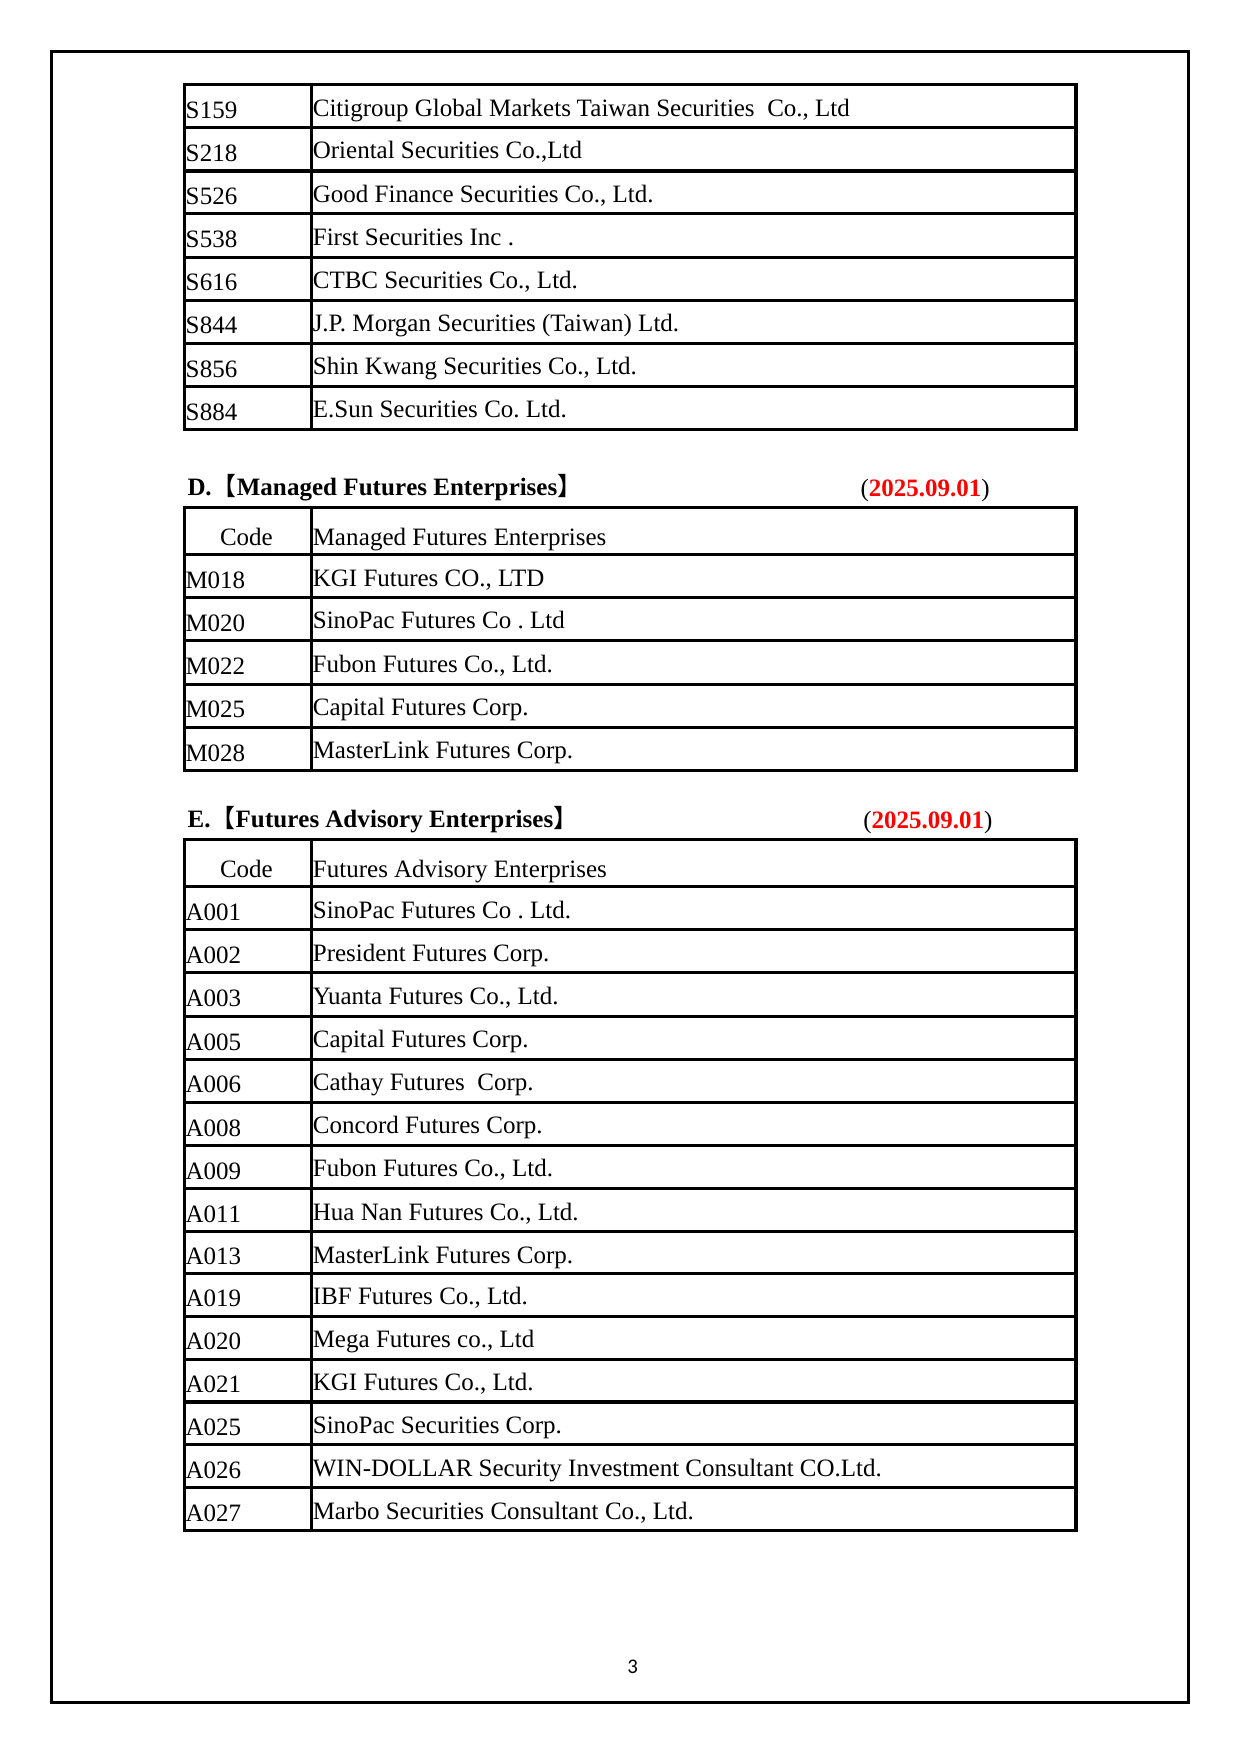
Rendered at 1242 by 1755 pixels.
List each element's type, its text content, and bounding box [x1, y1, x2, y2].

table_cell E.Sun Securities Co. Ltd. [313, 388, 1074, 428]
table_cell Shin Kwang Securities Co., Ltd. [313, 345, 1074, 385]
table_cell J.P. Morgan Securities (Taiwan) Ltd. [313, 302, 1074, 342]
table_cell Hua Nan Futures Co., Ltd. [313, 1190, 1074, 1230]
table_cell A005 [186, 1018, 310, 1058]
table_cell Good Finance Securities Co., Ltd. [313, 173, 1074, 212]
table_cell A027 [186, 1489, 310, 1529]
table_header Code [186, 509, 310, 553]
table_header S159 [186, 86, 310, 126]
table_header Citigroup Global Markets Taiwan Securities Co., Ltd [313, 86, 1074, 126]
table_cell SinoPac Securities Corp. [313, 1404, 1074, 1443]
table_cell Cathay Futures Corp. [313, 1061, 1074, 1101]
table_header Futures Advisory Enterprises [313, 841, 1074, 885]
table_cell MasterLink Futures Corp. [313, 1233, 1074, 1272]
table_cell Yuanta Futures Co., Ltd. [313, 974, 1074, 1014]
table_cell S856 [186, 345, 310, 385]
table_cell A009 [186, 1147, 310, 1187]
table_cell A021 [186, 1361, 310, 1400]
table_cell Concord Futures Corp. [313, 1104, 1074, 1144]
table_cell IBF Futures Co., Ltd. [313, 1275, 1074, 1314]
table_cell S526 [186, 173, 310, 212]
table_cell First Securities Inc . [313, 215, 1074, 256]
table_cell Marbo Securities Consultant Co., Ltd. [313, 1489, 1074, 1529]
table_cell A001 [186, 888, 310, 928]
table_cell WIN-DOLLAR Security Investment Consultant CO.Ltd. [313, 1446, 1074, 1486]
table_cell A013 [186, 1233, 310, 1272]
table_cell S538 [186, 215, 310, 256]
table_cell M028 [186, 729, 310, 769]
text E.【Futures Advisory Enterprises】 (2025.09.01) [187, 801, 1094, 833]
table_cell S616 [186, 259, 310, 298]
table_cell A020 [186, 1318, 310, 1357]
table_cell KGI Futures Co., Ltd. [313, 1361, 1074, 1400]
table_cell A025 [186, 1404, 310, 1443]
table_cell M025 [186, 686, 310, 726]
table_cell M020 [186, 599, 310, 639]
table_cell Mega Futures co., Ltd [313, 1318, 1074, 1357]
table_cell S844 [186, 302, 310, 342]
table_cell A006 [186, 1061, 310, 1101]
table_cell Capital Futures Corp. [313, 1018, 1074, 1058]
table_cell M022 [186, 642, 310, 682]
table_header Code [186, 841, 310, 885]
table_cell S218 [186, 129, 310, 169]
table_cell Fubon Futures Co., Ltd. [313, 1147, 1074, 1187]
table_cell A019 [186, 1275, 310, 1314]
text D.【Managed Futures Enterprises】 (2025.09.01) [187, 469, 1094, 500]
table_cell KGI Futures CO., LTD [313, 556, 1074, 596]
table_cell A002 [186, 931, 310, 971]
table_cell M018 [186, 556, 310, 596]
table_cell SinoPac Futures Co . Ltd [313, 599, 1074, 639]
table_cell S884 [186, 388, 310, 428]
table_cell A003 [186, 974, 310, 1014]
table_cell President Futures Corp. [313, 931, 1074, 971]
table_cell SinoPac Futures Co . Ltd. [313, 888, 1074, 928]
table_cell A008 [186, 1104, 310, 1144]
table_cell Capital Futures Corp. [313, 686, 1074, 726]
table_header Managed Futures Enterprises [313, 509, 1074, 553]
table_cell CTBC Securities Co., Ltd. [313, 259, 1074, 298]
table_cell A011 [186, 1190, 310, 1230]
table_cell Oriental Securities Co.,Ltd [313, 129, 1074, 169]
table_cell A026 [186, 1446, 310, 1486]
table_cell MasterLink Futures Corp. [313, 729, 1074, 769]
table_cell Fubon Futures Co., Ltd. [313, 642, 1074, 682]
